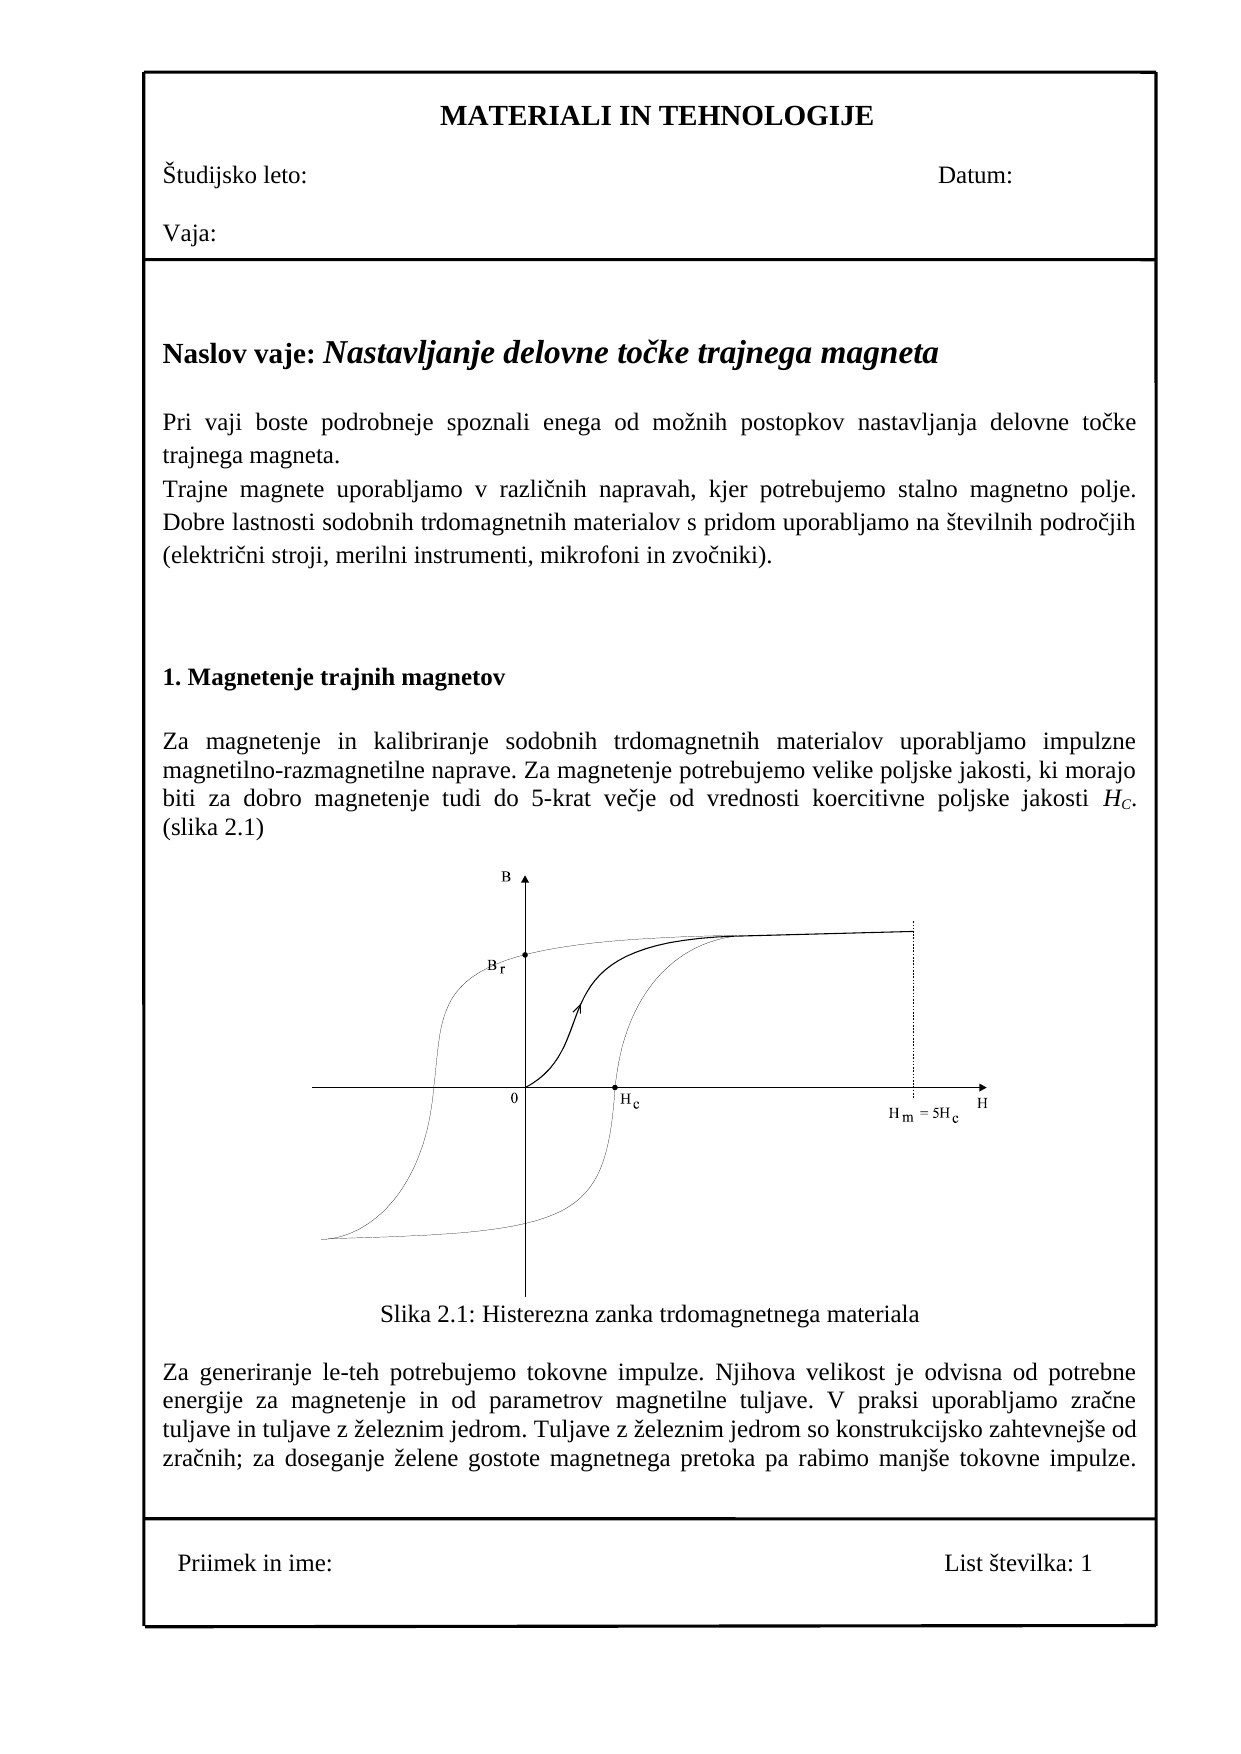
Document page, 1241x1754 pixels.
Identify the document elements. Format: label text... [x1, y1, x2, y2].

text Pri vaji boste podrobneje spoznali enega od možnih postopkov nastavljanja delovne točke trajnega magneta. [162, 404, 1137, 471]
text Trajne magnete uporabljamo v različnih napravah, kjer potrebujemo stalno magnetno polje. Dobre lastnosti sodobnih trdomagnetnih materialov s pridom uporabljamo na številnih področjih (električni stroji, merilni instrumenti, mikrofoni in zvočniki). [162, 471, 1137, 571]
text Za magnetenje in kalibriranje sodobnih trdomagnetnih materialov uporabljamo impulzne magnetilno-razmagnetilne naprave. Za magnetenje potrebujemo velike poljske jakosti, ki morajo biti za dobro magnetenje tudi do 5-krat večje od vrednosti koercitivne poljske jakosti HC. (slika 2.1) [162, 726, 1137, 841]
text Naslov vaje: Nastavljanje delovne točke trajnega magneta [162, 337, 1137, 371]
text Za generiranje le-teh potrebujemo tokovne impulze. Njihova velikost je odvisna od potrebne energije za magnetenje in od parametrov magnetilne tuljave. V praksi uporabljamo zračne tuljave in tuljave z železnim jedrom. Tuljave z železnim jedrom so konstrukcijsko zahtevnejše od zračnih; za doseganje želene gostote magnetnega pretoka pa rabimo manjše tokovne impulze. [162, 1357, 1137, 1472]
subtitle 1. Magnetenje trajnih magnetov [162, 662, 1137, 691]
text Slika 2.1: Histerezna zanka trdomagnetnega materiala [162, 1299, 1137, 1328]
